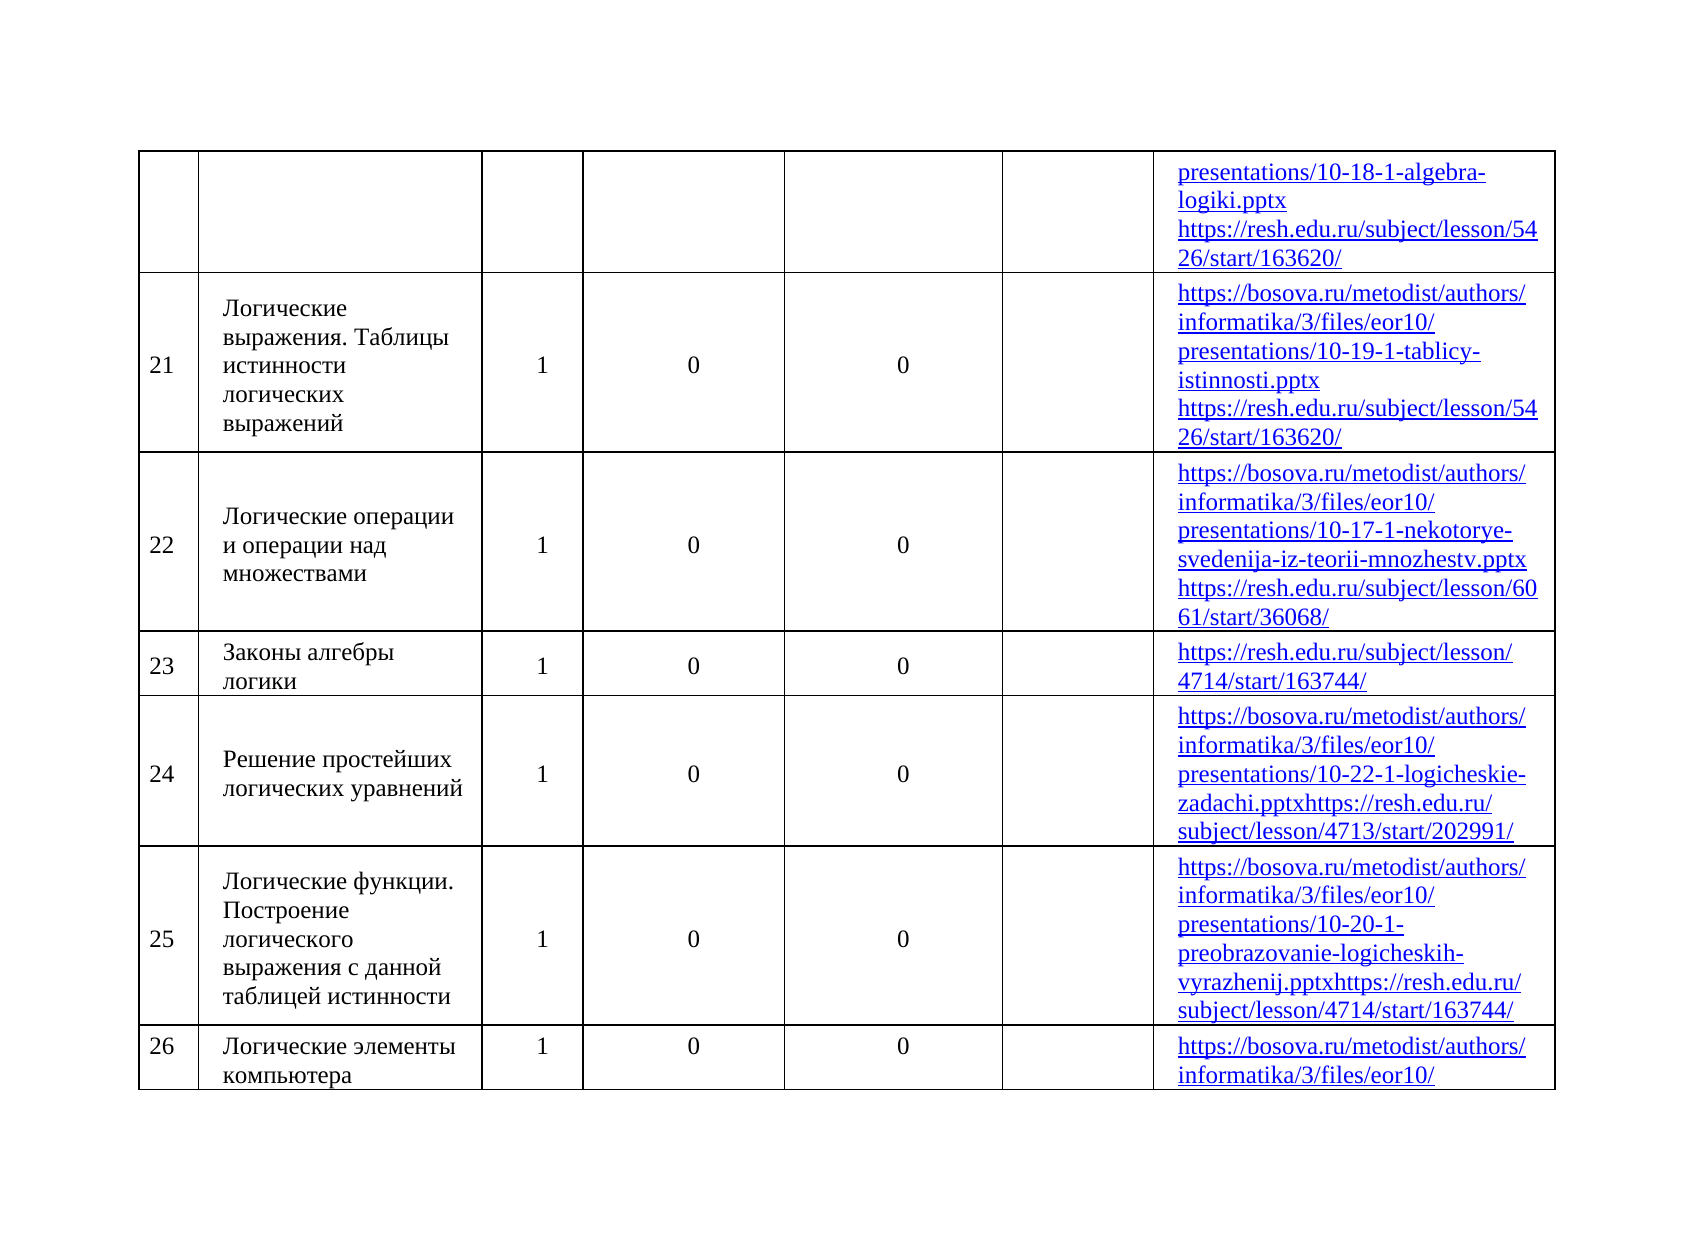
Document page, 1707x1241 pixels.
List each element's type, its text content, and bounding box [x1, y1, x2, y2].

table_cell https://resh.edu.ru/subject/lesson/4714/start/163744/ [1154, 632, 1554, 694]
table_cell https://bosova.ru/metodist/authors/informatika/3/files/eor10/presentations/10-19-1-tablicy-istinnosti.pptx https://resh.edu.ru/subject/lesson/5426/start/163620/ [1154, 273, 1554, 451]
table_cell 22 [140, 453, 198, 630]
table_cell [199, 152, 481, 272]
table_cell Логические операции и операции над множествами [199, 453, 481, 630]
table_cell Логические выражения. Таблицы истинности логических выражений [199, 273, 481, 451]
table_cell 0 [785, 632, 1002, 694]
table_cell 24 [140, 696, 198, 845]
table_cell 0 [584, 696, 784, 845]
table_cell [483, 152, 582, 272]
table_cell 0 [785, 696, 1002, 845]
table_cell Логические элементы компьютера [199, 1026, 481, 1089]
table_cell 26 [140, 1026, 198, 1089]
table_cell https://bosova.ru/metodist/authors/informatika/3/files/eor10/ [1154, 1026, 1554, 1089]
table_cell 21 [140, 273, 198, 451]
table_cell [1003, 1026, 1153, 1089]
table_cell 25 [140, 847, 198, 1024]
table_cell 1 [483, 453, 582, 630]
table_cell Логические функции. Построение логического выражения с данной таблицей истинности [199, 847, 481, 1024]
table_cell 1 [483, 1026, 582, 1089]
table_cell [1003, 696, 1153, 845]
table_cell [140, 152, 198, 272]
table_cell 0 [785, 273, 1002, 451]
table_cell 0 [584, 273, 784, 451]
table_cell presentations/10-18-1-algebra-logiki.pptx https://resh.edu.ru/subject/lesson/5426/start/163620/ [1154, 152, 1554, 272]
table_cell https://bosova.ru/metodist/authors/informatika/3/files/eor10/presentations/10-17-1-nekotorye-svedenija-iz-teorii-mnozhestv.pptx https://resh.edu.ru/subject/lesson/6061/start/36068/ [1154, 453, 1554, 630]
table_cell [1003, 453, 1153, 630]
table_cell https://bosova.ru/metodist/authors/informatika/3/files/eor10/presentations/10-22-1-logicheskie-zadachi.pptxhttps://resh.edu.ru/subject/lesson/4713/start/202991/ [1154, 696, 1554, 845]
table_cell 0 [785, 847, 1002, 1024]
table_cell 1 [483, 273, 582, 451]
table_cell [1003, 847, 1153, 1024]
table_cell 1 [483, 632, 582, 694]
table_cell [1003, 632, 1153, 694]
table_cell 0 [785, 453, 1002, 630]
table_cell [584, 152, 784, 272]
table_cell Решение простейших логических уравнений [199, 696, 481, 845]
table_cell [1003, 152, 1153, 272]
table_cell Законы алгебры логики [199, 632, 481, 694]
table_cell 0 [584, 632, 784, 694]
table_cell 1 [483, 696, 582, 845]
table_cell 23 [140, 632, 198, 694]
table_cell 0 [584, 847, 784, 1024]
table_cell [785, 152, 1002, 272]
table_cell 0 [785, 1026, 1002, 1089]
table_cell 0 [584, 1026, 784, 1089]
table_cell 0 [584, 453, 784, 630]
table_cell [1003, 273, 1153, 451]
table_cell 1 [483, 847, 582, 1024]
table_cell https://bosova.ru/metodist/authors/informatika/3/files/eor10/presentations/10-20-1-preobrazovanie-logicheskih-vyrazhenij.pptxhttps://resh.edu.ru/subject/lesson/4714/start/163744/ [1154, 847, 1554, 1024]
